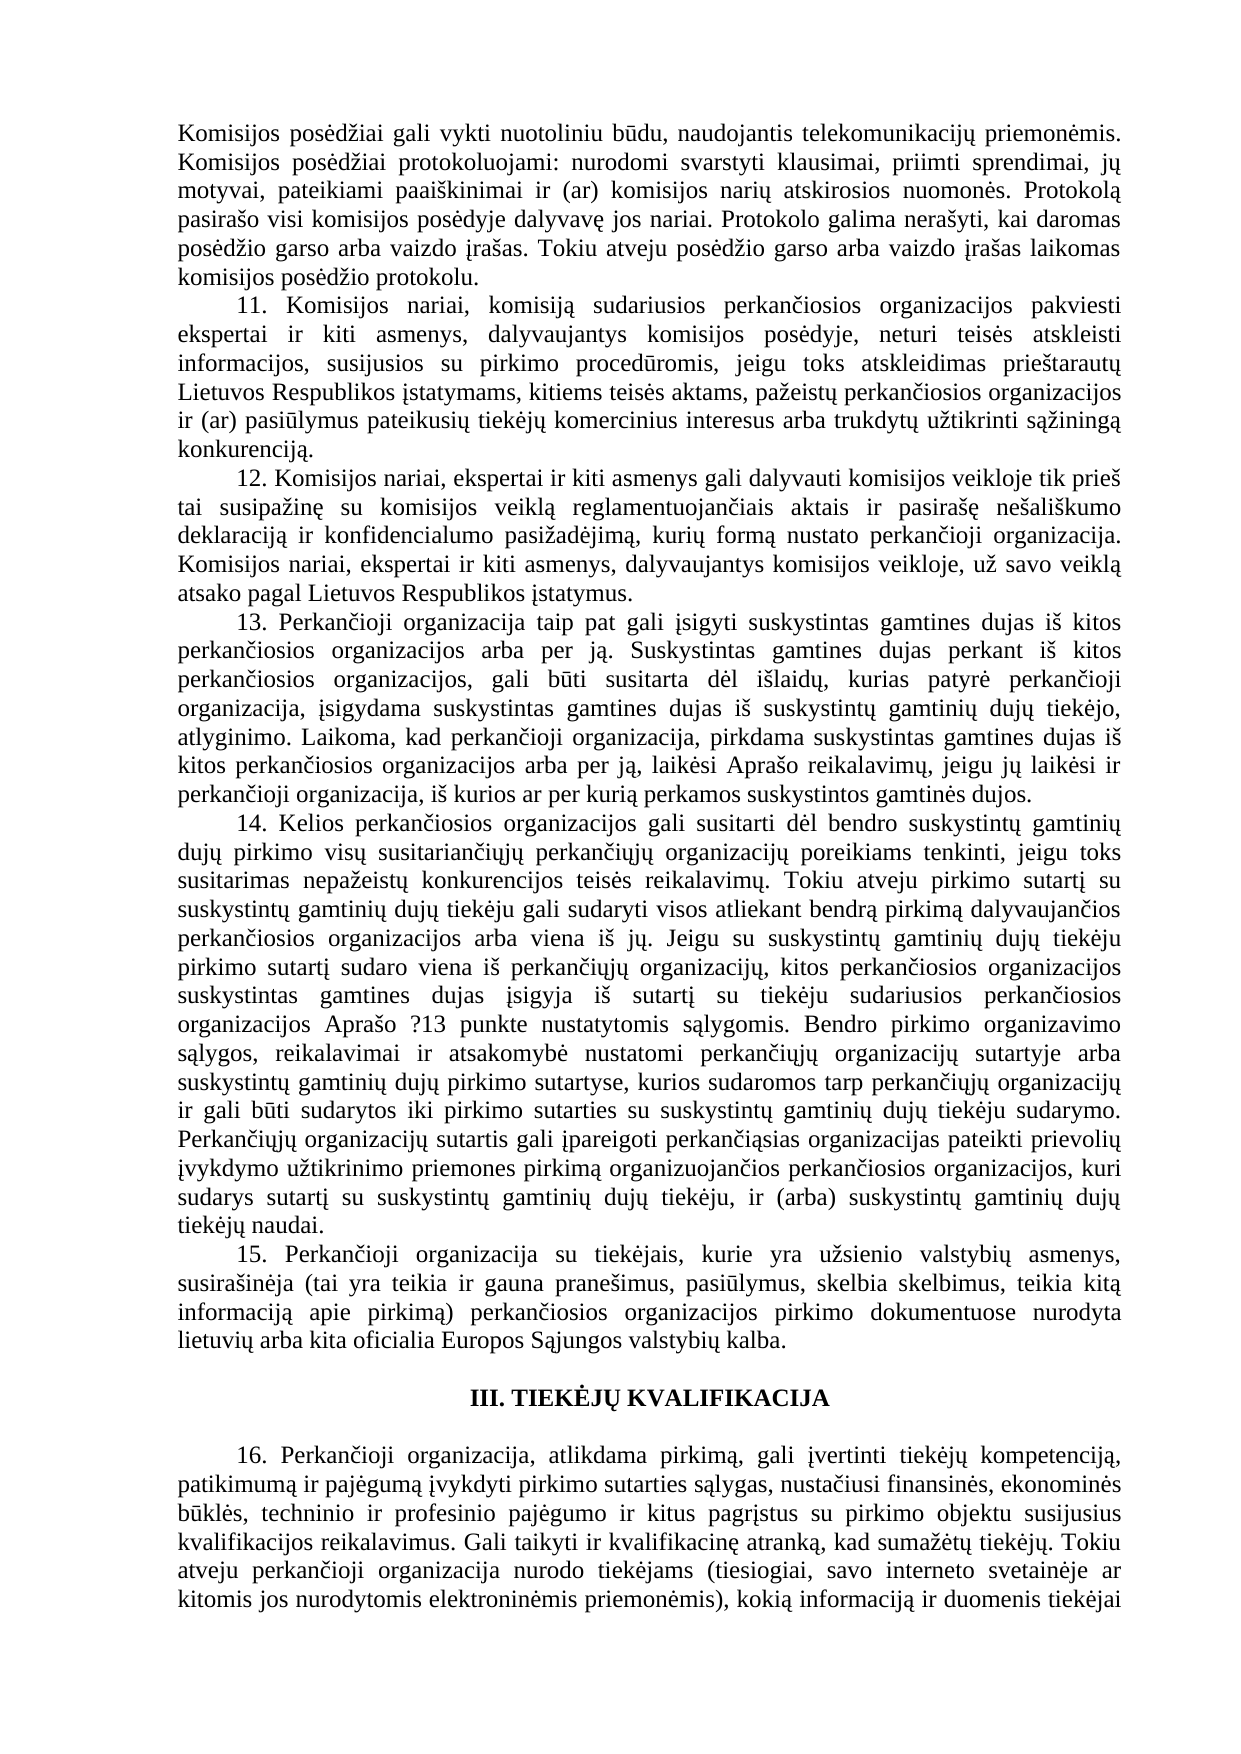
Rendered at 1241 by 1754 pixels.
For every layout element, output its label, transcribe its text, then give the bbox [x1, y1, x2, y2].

text Komisijos posėdžiai gali vykti nuotoliniu būdu, naudojantis telekomunikacijų priemonėmis. Komisijos posėdžiai protokoluojami: nurodomi svarstyti klausimai, priimti sprendimai, jų motyvai, pateikiami paaiškinimai ir (ar) komisijos narių atskirosios nuomonės. Protokolą pasirašo visi komisijos posėdyje dalyvavę jos nariai. Protokolo galima nerašyti, kai daromas posėdžio garso arba vaizdo įrašas. Tokiu atveju posėdžio garso arba vaizdo įrašas laikomas komisijos posėdžio protokolu. [177, 118, 1122, 291]
text 16. Perkančioji organizacija, atlikdama pirkimą, gali įvertinti tiekėjų kompetenciją, patikimumą ir pajėgumą įvykdyti pirkimo sutarties sąlygas, nustačiusi finansinės, ekonominės būklės, techninio ir profesinio pajėgumo ir kitus pagrįstus su pirkimo objektu susijusius kvalifikacijos reikalavimus. Gali taikyti ir kvalifikacinę atranką, kad sumažėtų tiekėjų. Tokiu atveju perkančioji organizacija nurodo tiekėjams (tiesiogiai, savo interneto svetainėje ar kitomis jos nurodytomis elektroninėmis priemonėmis), kokią informaciją ir duomenis tiekėjai [177, 1441, 1122, 1613]
text III. TIEKĖJŲ KVALIFIKACIJA [177, 1383, 1122, 1412]
text 14. Kelios perkančiosios organizacijos gali susitarti dėl bendro suskystintų gamtinių dujų pirkimo visų susitariančiųjų perkančiųjų organizacijų poreikiams tenkinti, jeigu toks susitarimas nepažeistų konkurencijos teisės reikalavimų. Tokiu atveju pirkimo sutartį su suskystintų gamtinių dujų tiekėju gali sudaryti visos atliekant bendrą pirkimą dalyvaujančios perkančiosios organizacijos arba viena iš jų. Jeigu su suskystintų gamtinių dujų tiekėju pirkimo sutartį sudaro viena iš perkančiųjų organizacijų, kitos perkančiosios organizacijos suskystintas gamtines dujas įsigyja iš sutartį su tiekėju sudariusios perkančiosios organizacijos Aprašo ?13 punkte nustatytomis sąlygomis. Bendro pirkimo organizavimo sąlygos, reikalavimai ir atsakomybė nustatomi perkančiųjų organizacijų sutartyje arba suskystintų gamtinių dujų pirkimo sutartyse, kurios sudaromos tarp perkančiųjų organizacijų ir gali būti sudarytos iki pirkimo sutarties su suskystintų gamtinių dujų tiekėju sudarymo. Perkančiųjų organizacijų sutartis gali įpareigoti perkančiąsias organizacijas pateikti prievolių įvykdymo užtikrinimo priemones pirkimą organizuojančios perkančiosios organizacijos, kuri sudarys sutartį su suskystintų gamtinių dujų tiekėju, ir (arba) suskystintų gamtinių dujų tiekėjų naudai. [177, 808, 1122, 1239]
text 13. Perkančioji organizacija taip pat gali įsigyti suskystintas gamtines dujas iš kitos perkančiosios organizacijos arba per ją. Suskystintas gamtines dujas perkant iš kitos perkančiosios organizacijos, gali būti susitarta dėl išlaidų, kurias patyrė perkančioji organizacija, įsigydama suskystintas gamtines dujas iš suskystintų gamtinių dujų tiekėjo, atlyginimo. Laikoma, kad perkančioji organizacija, pirkdama suskystintas gamtines dujas iš kitos perkančiosios organizacijos arba per ją, laikėsi Aprašo reikalavimų, jeigu jų laikėsi ir perkančioji organizacija, iš kurios ar per kurią perkamos suskystintos gamtinės dujos. [177, 607, 1122, 808]
text 11. Komisijos nariai, komisiją sudariusios perkančiosios organizacijos pakviesti ekspertai ir kiti asmenys, dalyvaujantys komisijos posėdyje, neturi teisės atskleisti informacijos, susijusios su pirkimo procedūromis, jeigu toks atskleidimas prieštarautų Lietuvos Respublikos įstatymams, kitiems teisės aktams, pažeistų perkančiosios organizacijos ir (ar) pasiūlymus pateikusių tiekėjų komercinius interesus arba trukdytų užtikrinti sąžiningą konkurenciją. [177, 291, 1122, 463]
text 12. Komisijos nariai, ekspertai ir kiti asmenys gali dalyvauti komisijos veikloje tik prieš tai susipažinę su komisijos veiklą reglamentuojančiais aktais ir pasirašę nešališkumo deklaraciją ir konfidencialumo pasižadėjimą, kurių formą nustato perkančioji organizacija. Komisijos nariai, ekspertai ir kiti asmenys, dalyvaujantys komisijos veikloje, už savo veiklą atsako pagal Lietuvos Respublikos įstatymus. [177, 463, 1122, 607]
text 15. Perkančioji organizacija su tiekėjais, kurie yra užsienio valstybių asmenys, susirašinėja (tai yra teikia ir gauna pranešimus, pasiūlymus, skelbia skelbimus, teikia kitą informaciją apie pirkimą) perkančiosios organizacijos pirkimo dokumentuose nurodyta lietuvių arba kita oficialia Europos Sąjungos valstybių kalba. [177, 1239, 1122, 1354]
